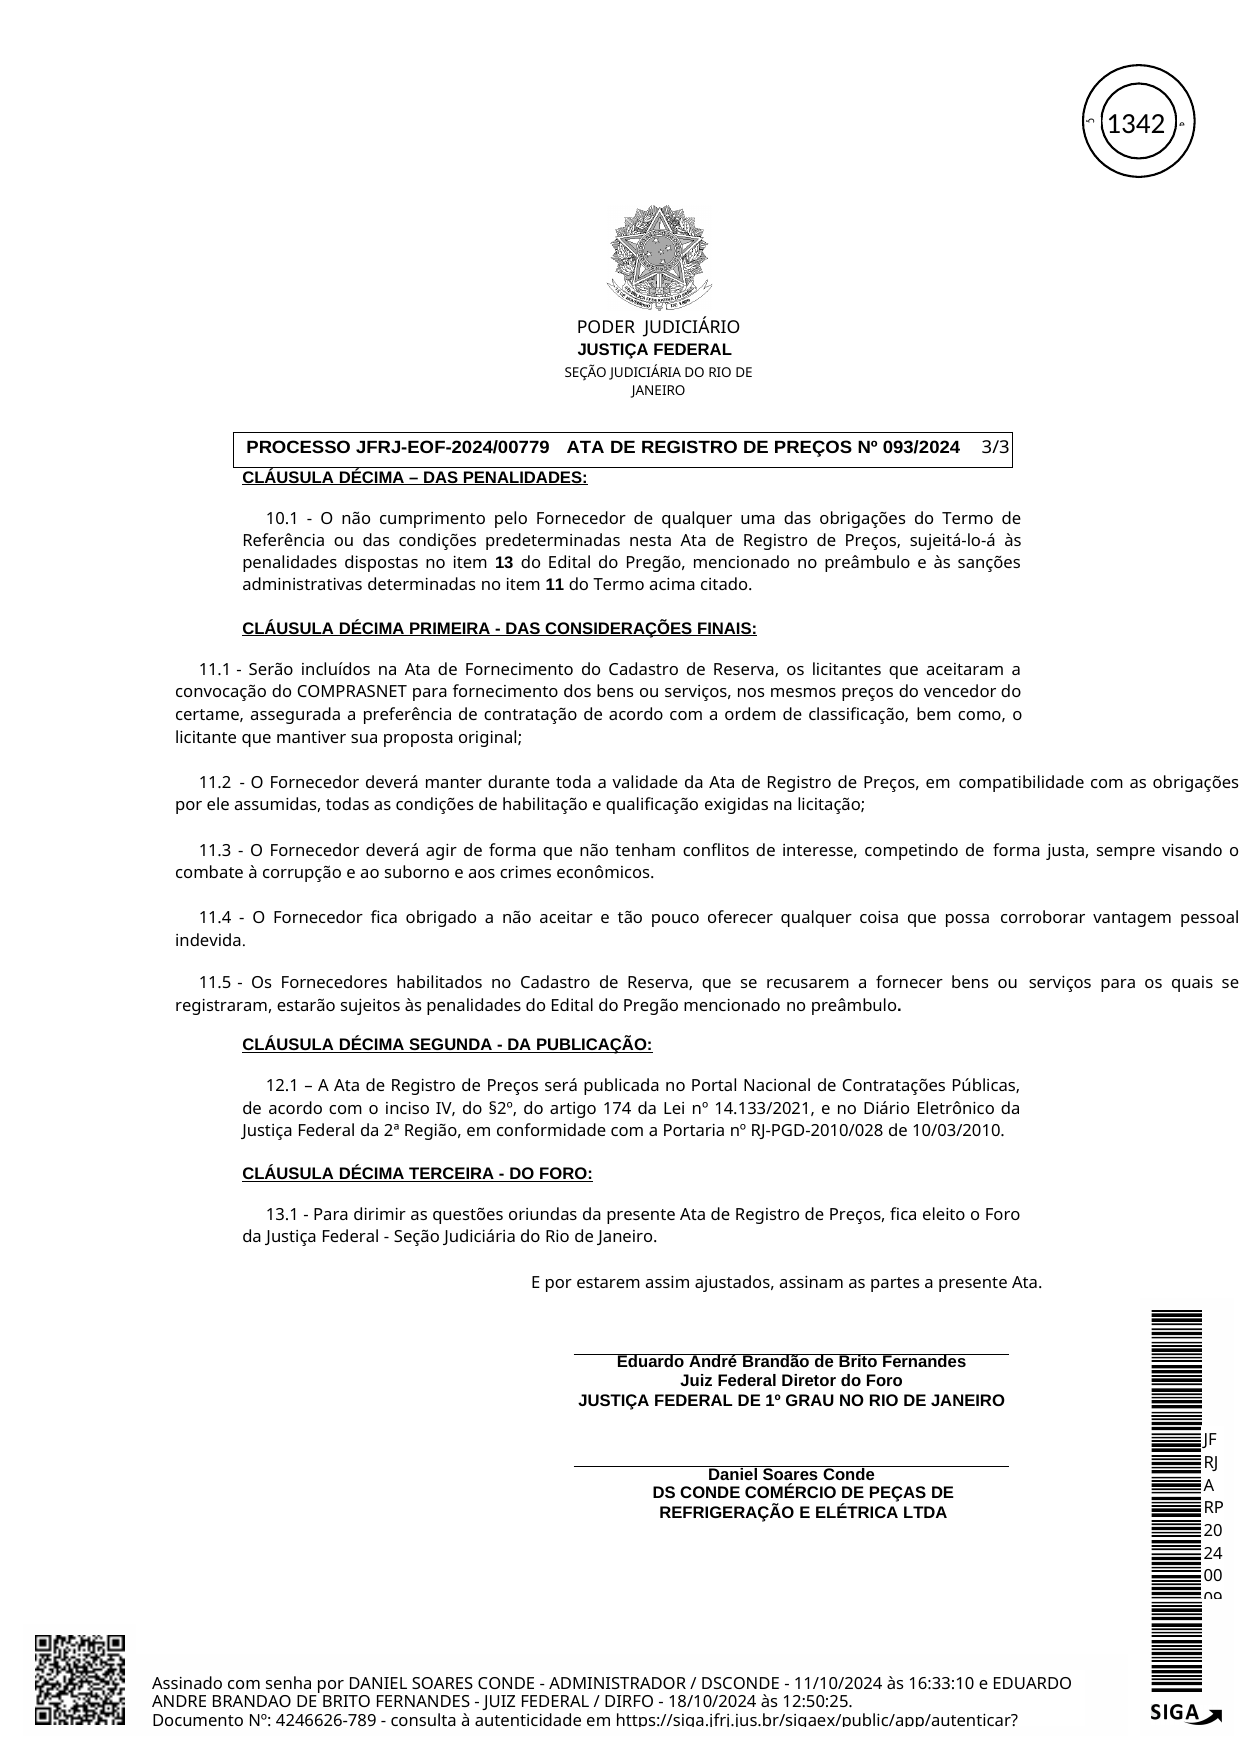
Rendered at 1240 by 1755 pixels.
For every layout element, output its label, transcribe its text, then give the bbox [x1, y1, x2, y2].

list - Os Fornecedores habilitados no Cadastro de Reserva, que se recusarem a fornecer bens ou serviços para os quais se registraram, estarão sujeitos às penalidades do Edital do Pregão mencionado no preâmbulo. [175, 971, 1239, 1016]
subtitle CLÁUSULA DÉCIMA PRIMEIRA - DAS CONSIDERAÇÕES FINAIS: [242, 618, 1239, 638]
text Daniel Soares Conde [576, 1467, 1006, 1483]
subtitle Eduardo André Brandão de Brito Fernandes [577, 1355, 1006, 1371]
text PROCESSO JFRJ-EOF-2024/00779 ATA DE REGISTRO DE PREÇOS Nº 093/2024 3/3 [246, 434, 1012, 459]
list - Serão incluídos na Ata de Fornecimento do Cadastro de Reserva, os licitantes que aceitaram a convocação do COMPRASNET para fornecimento dos bens ou serviços, nos mesmos preços do vencedor do certame, assegurada a preferência de contratação de acordo com a ordem de classificação, bem como, o licitante que mantiver sua proposta original; [175, 657, 1022, 748]
subtitle PODER JUDICIÁRIO [543, 315, 773, 339]
subtitle JUSTIÇA FEDERAL DE 1º GRAU NO RIO DE JANEIRO [577, 1390, 1006, 1409]
subtitle CLÁUSULA DÉCIMA SEGUNDA - DA PUBLICAÇÃO: [242, 1035, 1239, 1054]
text 13.1 - Para dirimir as questões oriundas da presente Ata de Registro de Preços, fica eleito o Foro da Justiça Federal - Seção Judiciária do Rio de Janeiro. [242, 1202, 1022, 1248]
text 10.1 - O não cumprimento pelo Fornecedor de qualquer uma das obrigações do Termo de Referência ou das condições predeterminadas nesta Ata de Registro de Preços, sujeitá-lo-á às penalidades dispostas no item 13 do Edital do Pregão, mencionado no preâmbulo e às sanções administrativas determinadas no item 11 do Termo acima citado. [242, 506, 1022, 595]
subtitle PODER JUDICIÁRIO [0, 311, 32, 328]
subtitle [577, 1345, 1006, 1354]
subtitle CLÁUSULA DÉCIMA TERCEIRA - DO FORO: [242, 1164, 1239, 1183]
list - O Fornecedor deverá manter durante toda a validade da Ata de Registro de Preços, em compatibilidade com as obrigações por ele assumidas, todas as condições de habilitação e qualificação exigidas na licitação; [175, 770, 1239, 816]
text 12.1 – A Ata de Registro de Preços será publicada no Portal Nacional de Contratações Públicas, de acordo com o inciso IV, do §2º, do artigo 174 da Lei nº 14.133/2021, e no Diário Eletrônico da Justiça Federal da 2ª Região, em conformidade com a Portaria nº RJ-PGD-2010/028 de 10/03/2010. [242, 1073, 1022, 1142]
list - O Fornecedor fica obrigado a não aceitar e tão pouco oferecer qualquer coisa que possa corroborar vantagem pessoal indevida. [175, 906, 1239, 951]
text [576, 1457, 1006, 1466]
text Juiz Federal Diretor do Foro [577, 1371, 1006, 1390]
subtitle CLÁUSULA DÉCIMA – DAS PENALIDADES: [242, 439, 1239, 487]
list - O Fornecedor deverá agir de forma que não tenham conflitos de interesse, competindo de forma justa, sempre visando o combate à corrupção e ao suborno e aos crimes econômicos. [175, 838, 1239, 883]
text SEÇÃO JUDICIÁRIA DO RIO DE JANEIRO [543, 362, 773, 399]
subtitle DS CONDE COMÉRCIO DE PEÇAS DE REFRIGERAÇÃO E ELÉTRICA LTDA [652, 1483, 956, 1522]
subtitle JUSTIÇA FEDERAL [536, 340, 773, 359]
text E por estarem assim ajustados, assinam as partes a presente Ata. [531, 1271, 1239, 1293]
text e [1179, 117, 1193, 126]
text JFRJARP202400093A [1203, 1428, 1224, 1598]
text ç [1085, 119, 1099, 126]
